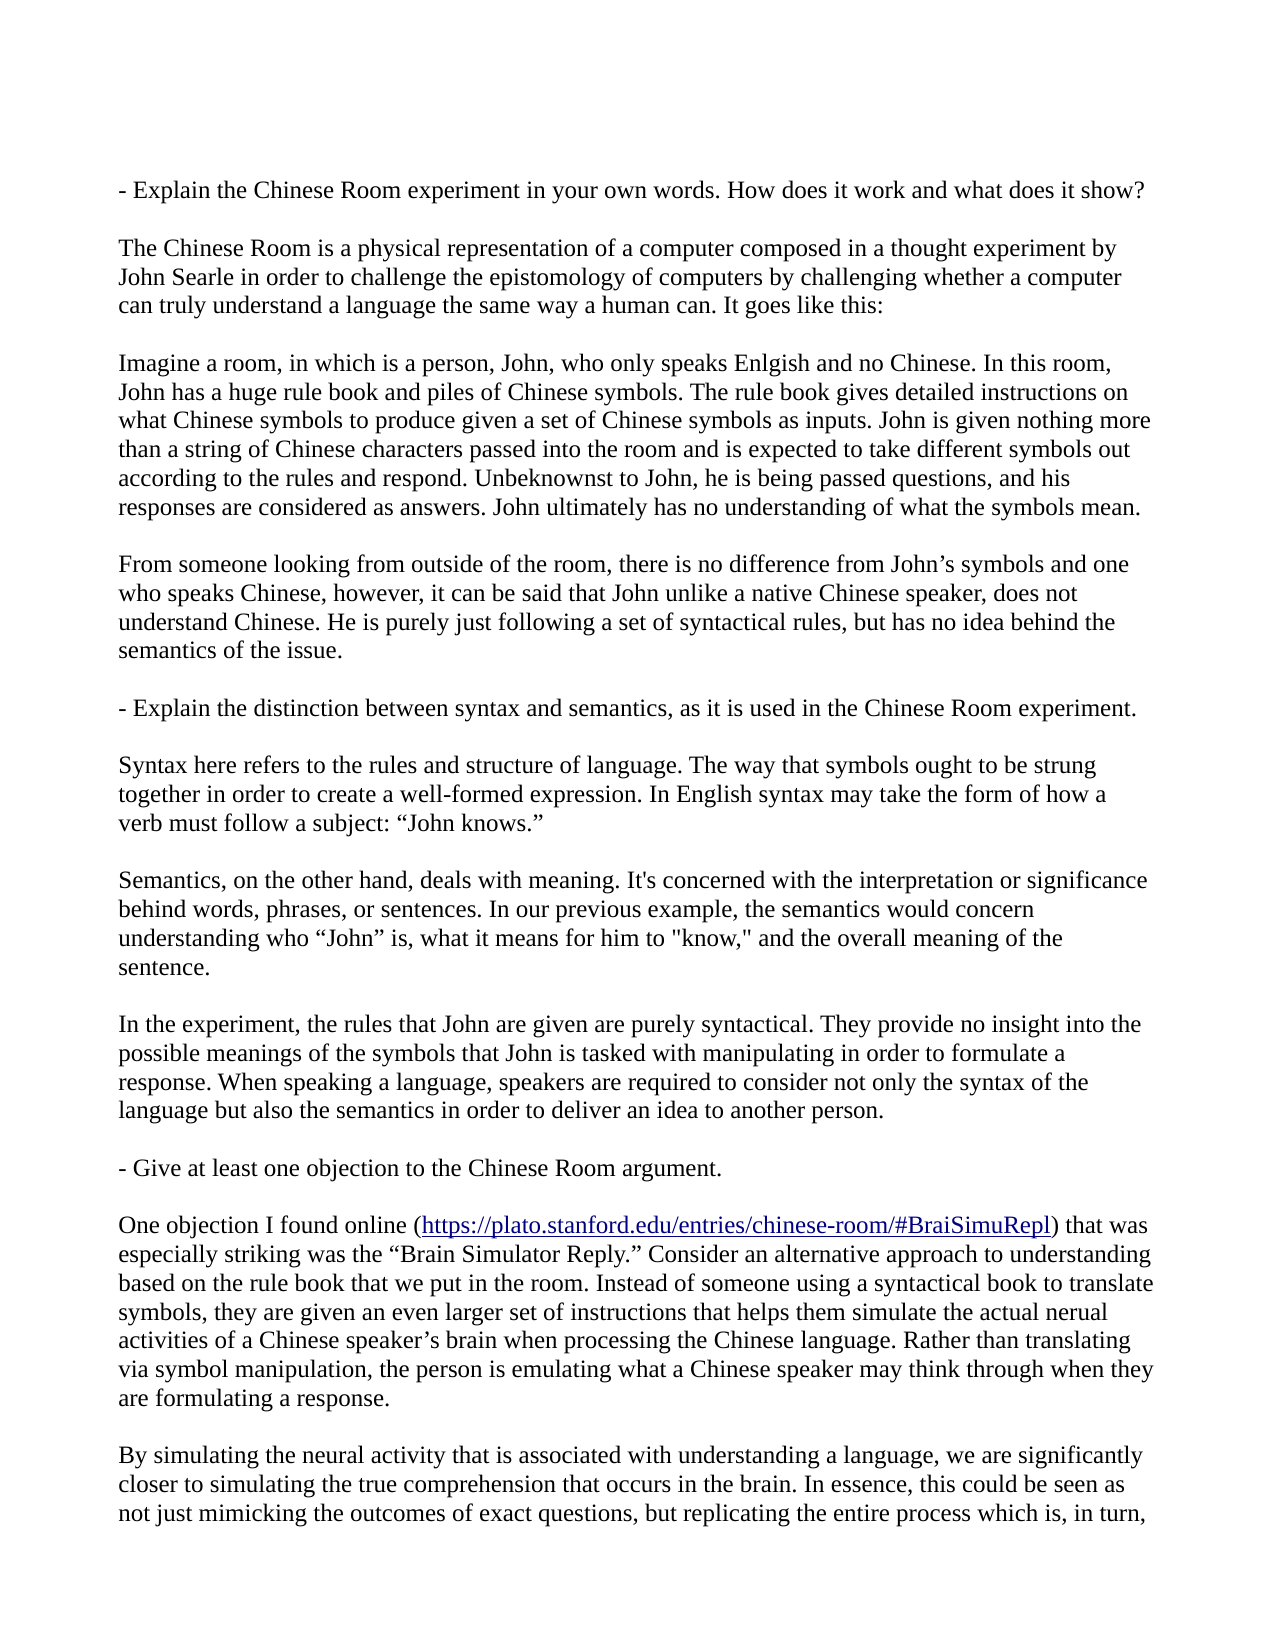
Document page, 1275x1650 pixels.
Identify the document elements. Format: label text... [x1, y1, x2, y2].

text Syntax here refers to the rules and structure of language. The way that symbols ought to be strung together in order to create a well-formed expression. In English syntax may take the form of how a verb must follow a subject: “John knows.” [118, 751, 1157, 837]
text From someone looking from outside of the room, there is no difference from John’s symbols and one who speaks Chinese, however, it can be said that John unlike a native Chinese speaker, does not understand Chinese. He is purely just following a set of syntactical rules, but has no idea behind the semantics of the issue. [118, 549, 1157, 664]
text By simulating the neural activity that is associated with understanding a language, we are significantly closer to simulating the true comprehension that occurs in the brain. In essence, this could be seen as not just mimicking the outcomes of exact questions, but replicating the entire process which is, in turn, [118, 1441, 1157, 1527]
text One objection I found online (https://plato.stanford.edu/entries/chinese-room/#BraiSimuRepl) that was especially striking was the “Brain Simulator Reply.” Consider an alternative approach to understanding based on the rule book that we put in the room. Instead of someone using a syntactical book to translate symbols, they are given an even larger set of instructions that helps them simulate the actual nerual activities of a Chinese speaker’s brain when processing the Chinese language. Rather than translating via symbol manipulation, the person is emulating what a Chinese speaker may think through when they are formulating a response. [118, 1211, 1157, 1412]
text - Explain the distinction between syntax and semantics, as it is used in the Chinese Room experiment. [118, 693, 1157, 722]
text The Chinese Room is a physical representation of a computer composed in a thought experiment by John Searle in order to challenge the epistomology of computers by challenging whether a computer can truly understand a language the same way a human can. It goes like this: Imagine a room, in which is a person, John, who only speaks Enlgish and no Chinese. In this room, John has a huge rule book and piles of Chinese symbols. The rule book gives detailed instructions on what Chinese symbols to produce given a set of Chinese symbols as inputs. John is given nothing more than a string of Chinese characters passed into the room and is expected to take different symbols out according to the rules and respond. Unbeknownst to John, he is being passed questions, and his responses are considered as answers. John ultimately has no understanding of what the symbols mean. [118, 233, 1157, 521]
text - Give at least one objection to the Chinese Room argument. [118, 1153, 1157, 1182]
text In the experiment, the rules that John are given are purely syntactical. They provide no insight into the possible meanings of the symbols that John is tasked with manipulating in order to formulate a response. When speaking a language, speakers are required to consider not only the syntax of the language but also the semantics in order to deliver an idea to another person. [118, 1009, 1157, 1124]
text Semantics, on the other hand, deals with meaning. It's concerned with the interpretation or significance behind words, phrases, or sentences. In our previous example, the semantics would concern understanding who “John” is, what it means for him to "know," and the overall meaning of the sentence. [118, 866, 1157, 981]
text - Explain the Chinese Room experiment in your own words. How does it work and what does it show? [118, 176, 1157, 204]
